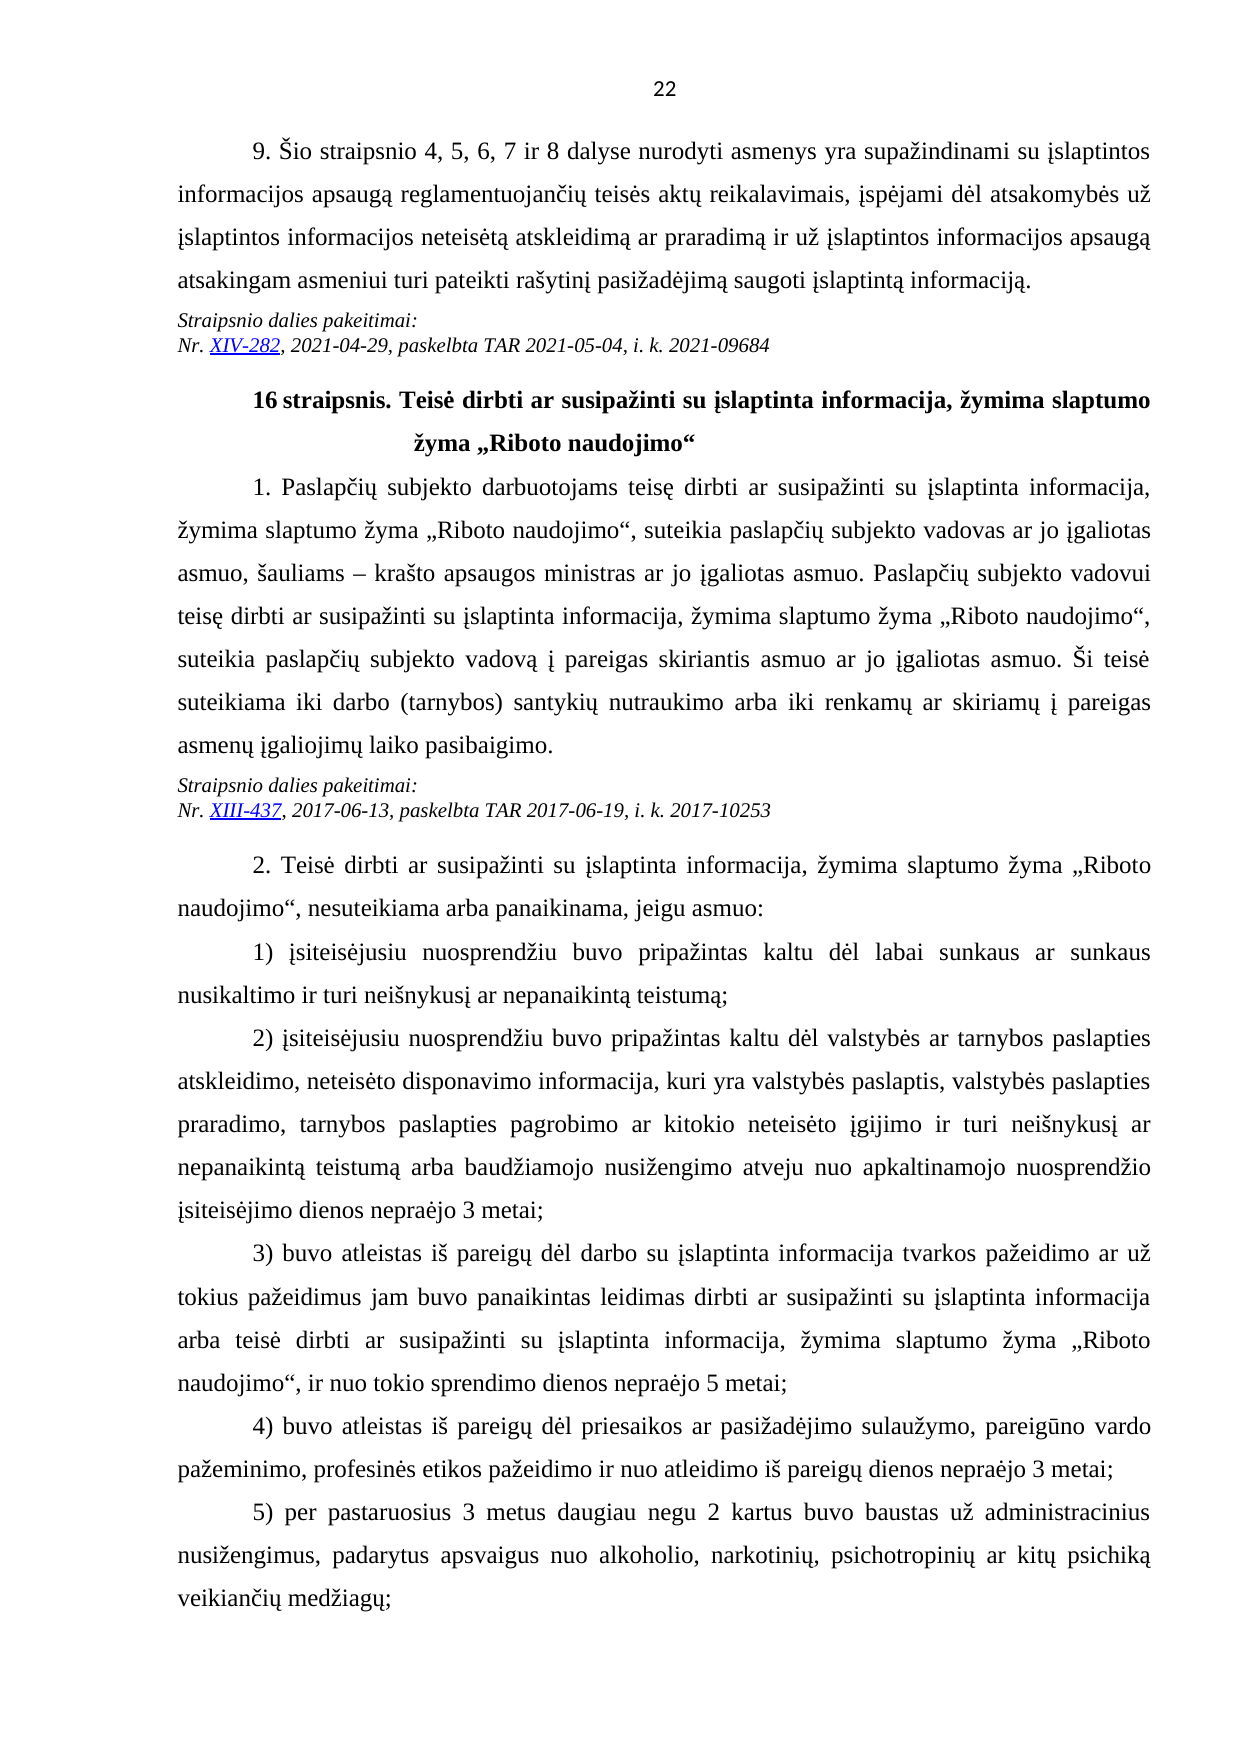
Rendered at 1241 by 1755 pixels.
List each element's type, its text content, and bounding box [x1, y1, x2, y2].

text 3) buvo atleistas iš pareigų dėl darbo su įslaptinta informacija tvarkos pažeidimo ar už tokius pažeidimus jam buvo panaikintas leidimas dirbti ar susipažinti su įslaptinta informacija arba teisė dirbti ar susipažinti su įslaptinta informacija, žymima slaptumo žyma „Riboto naudojimo“, ir nuo tokio sprendimo dienos nepraėjo 5 metai; [177, 1238, 1152, 1397]
text 5) per pastaruosius 3 metus daugiau negu 2 kartus buvo baustas už administracinius nusižengimus, padarytus apsvaigus nuo alkoholio, narkotinių, psichotropinių ar kitų psichiką veikiančių medžiagų; [177, 1497, 1152, 1612]
text 2) įsiteisėjusiu nuosprendžiu buvo pripažintas kaltu dėl valstybės ar tarnybos paslapties atskleidimo, neteisėto disponavimo informacija, kuri yra valstybės paslaptis, valstybės paslapties praradimo, tarnybos paslapties pagrobimo ar kitokio neteisėto įgijimo ir turi neišnykusį ar nepanaikintą teistumą arba baudžiamojo nusižengimo atveju nuo apkaltinamojo nuosprendžio įsiteisėjimo dienos nepraėjo 3 metai; [177, 1023, 1152, 1224]
text 4) buvo atleistas iš pareigų dėl priesaikos ar pasižadėjimo sulaužymo, pareigūno vardo pažeminimo, profesinės etikos pažeidimo ir nuo atleidimo iš pareigų dienos nepraėjo 3 metai; [177, 1411, 1152, 1483]
text 1) įsiteisėjusiu nuosprendžiu buvo pripažintas kaltu dėl labai sunkaus ar sunkaus nusikaltimo ir turi neišnykusį ar nepanaikintą teistumą; [177, 937, 1152, 1008]
text 1. Paslapčių subjekto darbuotojams teisę dirbti ar susipažinti su įslaptinta informacija, žymima slaptumo žyma „Riboto naudojimo“, suteikia paslapčių subjekto vadovas ar jo įgaliotas asmuo, šauliams – krašto apsaugos ministras ar jo įgaliotas asmuo. Paslapčių subjekto vadovui teisę dirbti ar susipažinti su įslaptinta informacija, žymima slaptumo žyma „Riboto naudojimo“, suteikia paslapčių subjekto vadovą į pareigas skiriantis asmuo ar jo įgaliotas asmuo. Ši teisė suteikiama iki darbo (tarnybos) santykių nutraukimo arba iki renkamų ar skiriamų į pareigas asmenų įgaliojimų laiko pasibaigimo. [177, 472, 1152, 759]
text Nr. XIV-282, 2021-04-29, paskelbta TAR 2021-05-04, i. k. 2021-09684 [177, 332, 1152, 357]
text Straipsnio dalies pakeitimai: [177, 773, 1152, 797]
text 2. Teisė dirbti ar susipažinti su įslaptinta informacija, žymima slaptumo žyma „Riboto naudojimo“, nesuteikiama arba panaikinama, jeigu asmuo: [177, 850, 1152, 922]
text Straipsnio dalies pakeitimai: [177, 308, 1152, 332]
text Nr. XIII-437, 2017-06-13, paskelbta TAR 2017-06-19, i. k. 2017-10253 [177, 797, 1152, 822]
text 16 straipsnis. Teisė dirbti ar susipažinti su įslaptinta informacija, žymima slaptumo žyma „Riboto naudojimo“ [252, 385, 1152, 457]
text 9. Šio straipsnio 4, 5, 6, 7 ir 8 dalyse nurodyti asmenys yra supažindinami su įslaptintos informacijos apsaugą reglamentuojančių teisės aktų reikalavimais, įspėjami dėl atsakomybės už įslaptintos informacijos neteisėtą atskleidimą ar praradimą ir už įslaptintos informacijos apsaugą atsakingam asmeniui turi pateikti rašytinį pasižadėjimą saugoti įslaptintą informaciją. [177, 136, 1152, 294]
